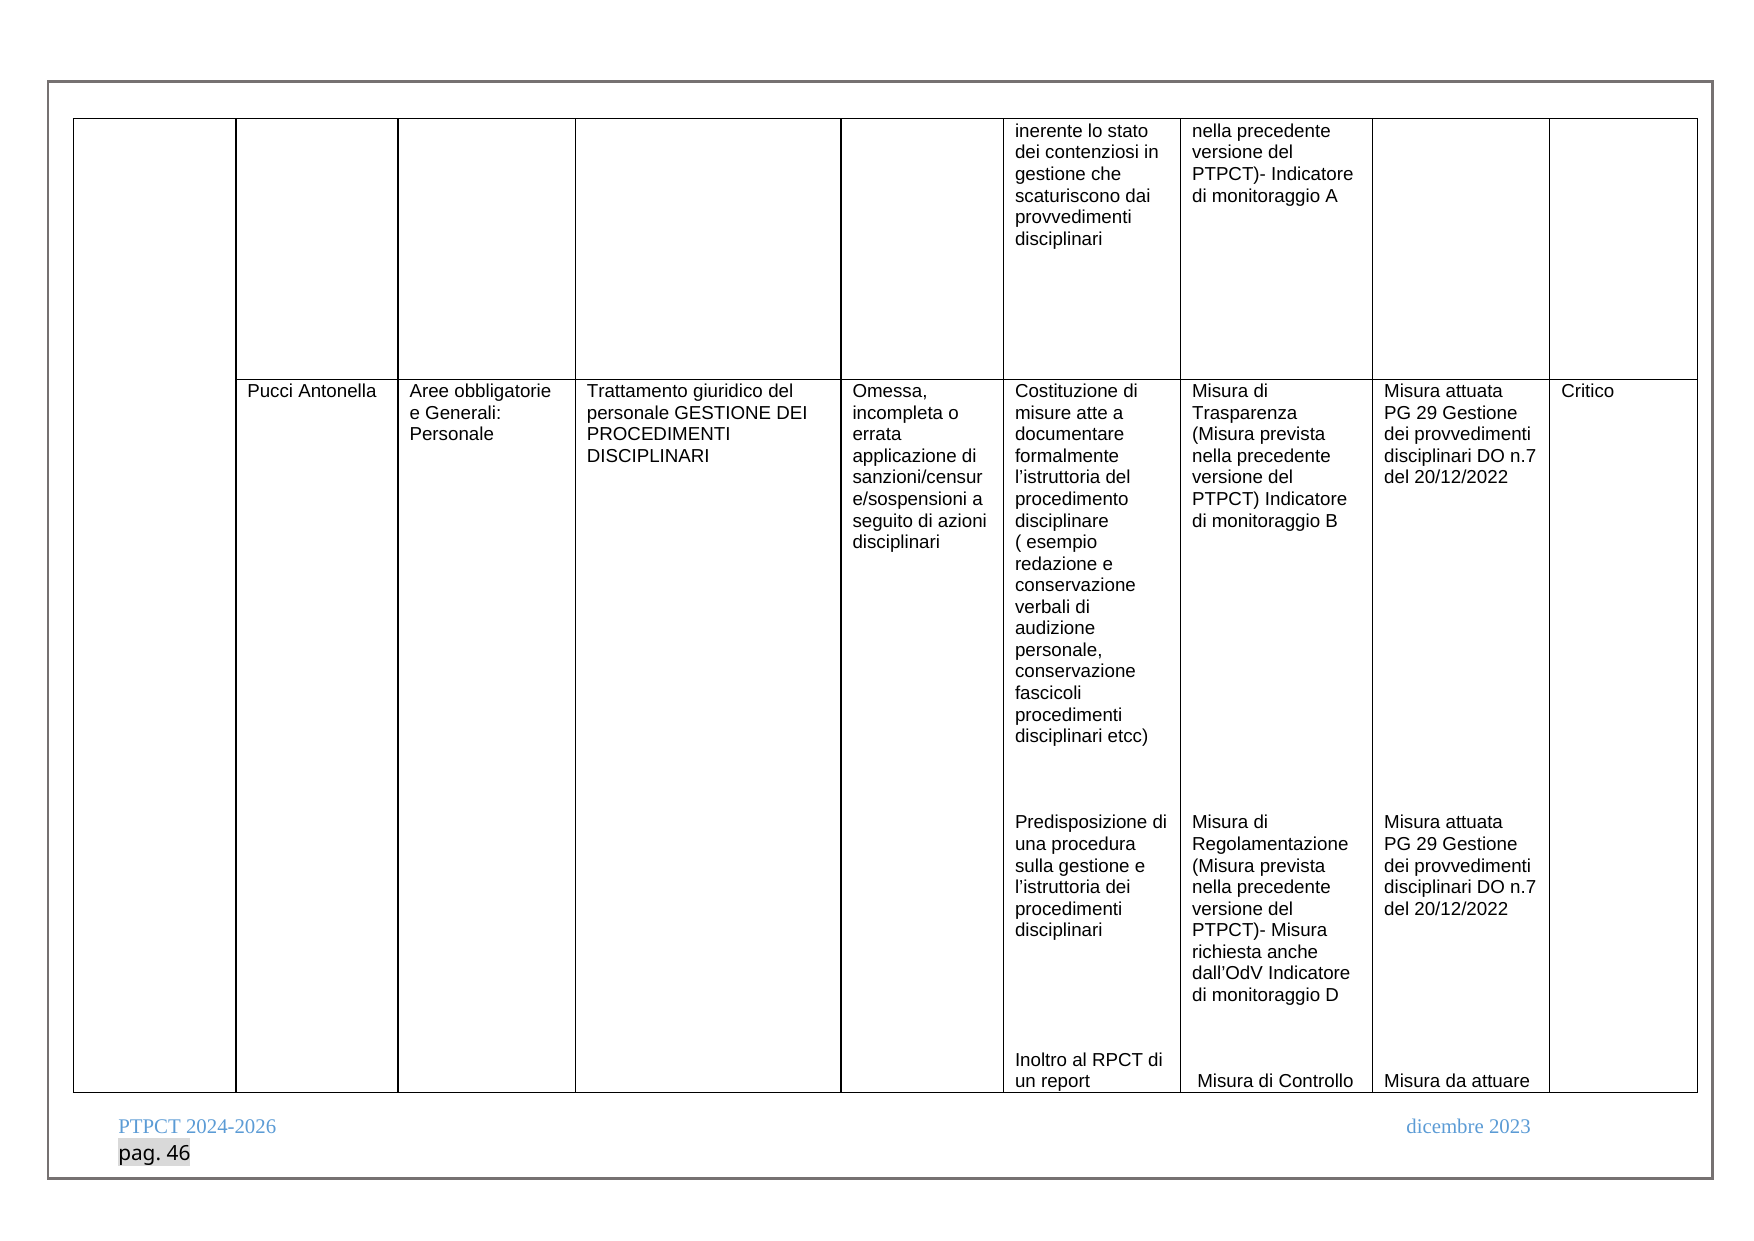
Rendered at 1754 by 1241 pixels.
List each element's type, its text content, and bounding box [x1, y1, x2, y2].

table_cell Trattamento giuridico del personale GESTIONE DEI PROCEDIMENTI DISCIPLINARI [576, 380, 840, 1092]
table_cell [237, 119, 397, 378]
table_cell [1550, 119, 1697, 378]
table_cell Omessa, incompleta o errata applicazione di sanzioni/censure/sospensioni a seguito di azioni disciplinari [842, 380, 1003, 1092]
table_cell [74, 119, 235, 1092]
table_cell [1373, 119, 1549, 378]
table_cell [576, 119, 840, 378]
table_cell [399, 119, 575, 378]
table_cell Misura attuata PG 29 Gestione dei provvedimenti disciplinari DO n.7 del 20/12/2022 Misura attuata PG 29 Gestione dei provvedimenti disciplinari DO n.7 del 20/12/2022 Misura da attuare [1373, 380, 1549, 1092]
table_cell [842, 119, 1003, 378]
table_cell Pucci Antonella [237, 380, 397, 1092]
table_cell Misura di Trasparenza (Misura prevista nella precedente versione del PTPCT) Indicatore di monitoraggio B Misura di Regolamentazione (Misura prevista nella precedente versione del PTPCT)- Misura richiesta anche dall’OdV Indicatore di monitoraggio D Misura di Controllo [1181, 380, 1372, 1092]
table_cell Costituzione di misure atte a documentare formalmente l’istruttoria del procedimento disciplinare ( esempio redazione e conservazione verbali di audizione personale, conservazione fascicoli procedimenti disciplinari etcc) Predisposizione di una procedura sulla gestione e l’istruttoria dei procedimenti disciplinari Inoltro al RPCT di un report [1004, 380, 1180, 1092]
table_cell Critico [1550, 380, 1697, 1092]
table_cell inerente lo stato dei contenziosi in gestione che scaturiscono dai provvedimenti disciplinari [1004, 119, 1180, 378]
table_cell nella precedente versione del PTPCT)- Indicatore di monitoraggio A [1181, 119, 1372, 378]
table_cell Aree obbligatorie e Generali: Personale [399, 380, 575, 1092]
